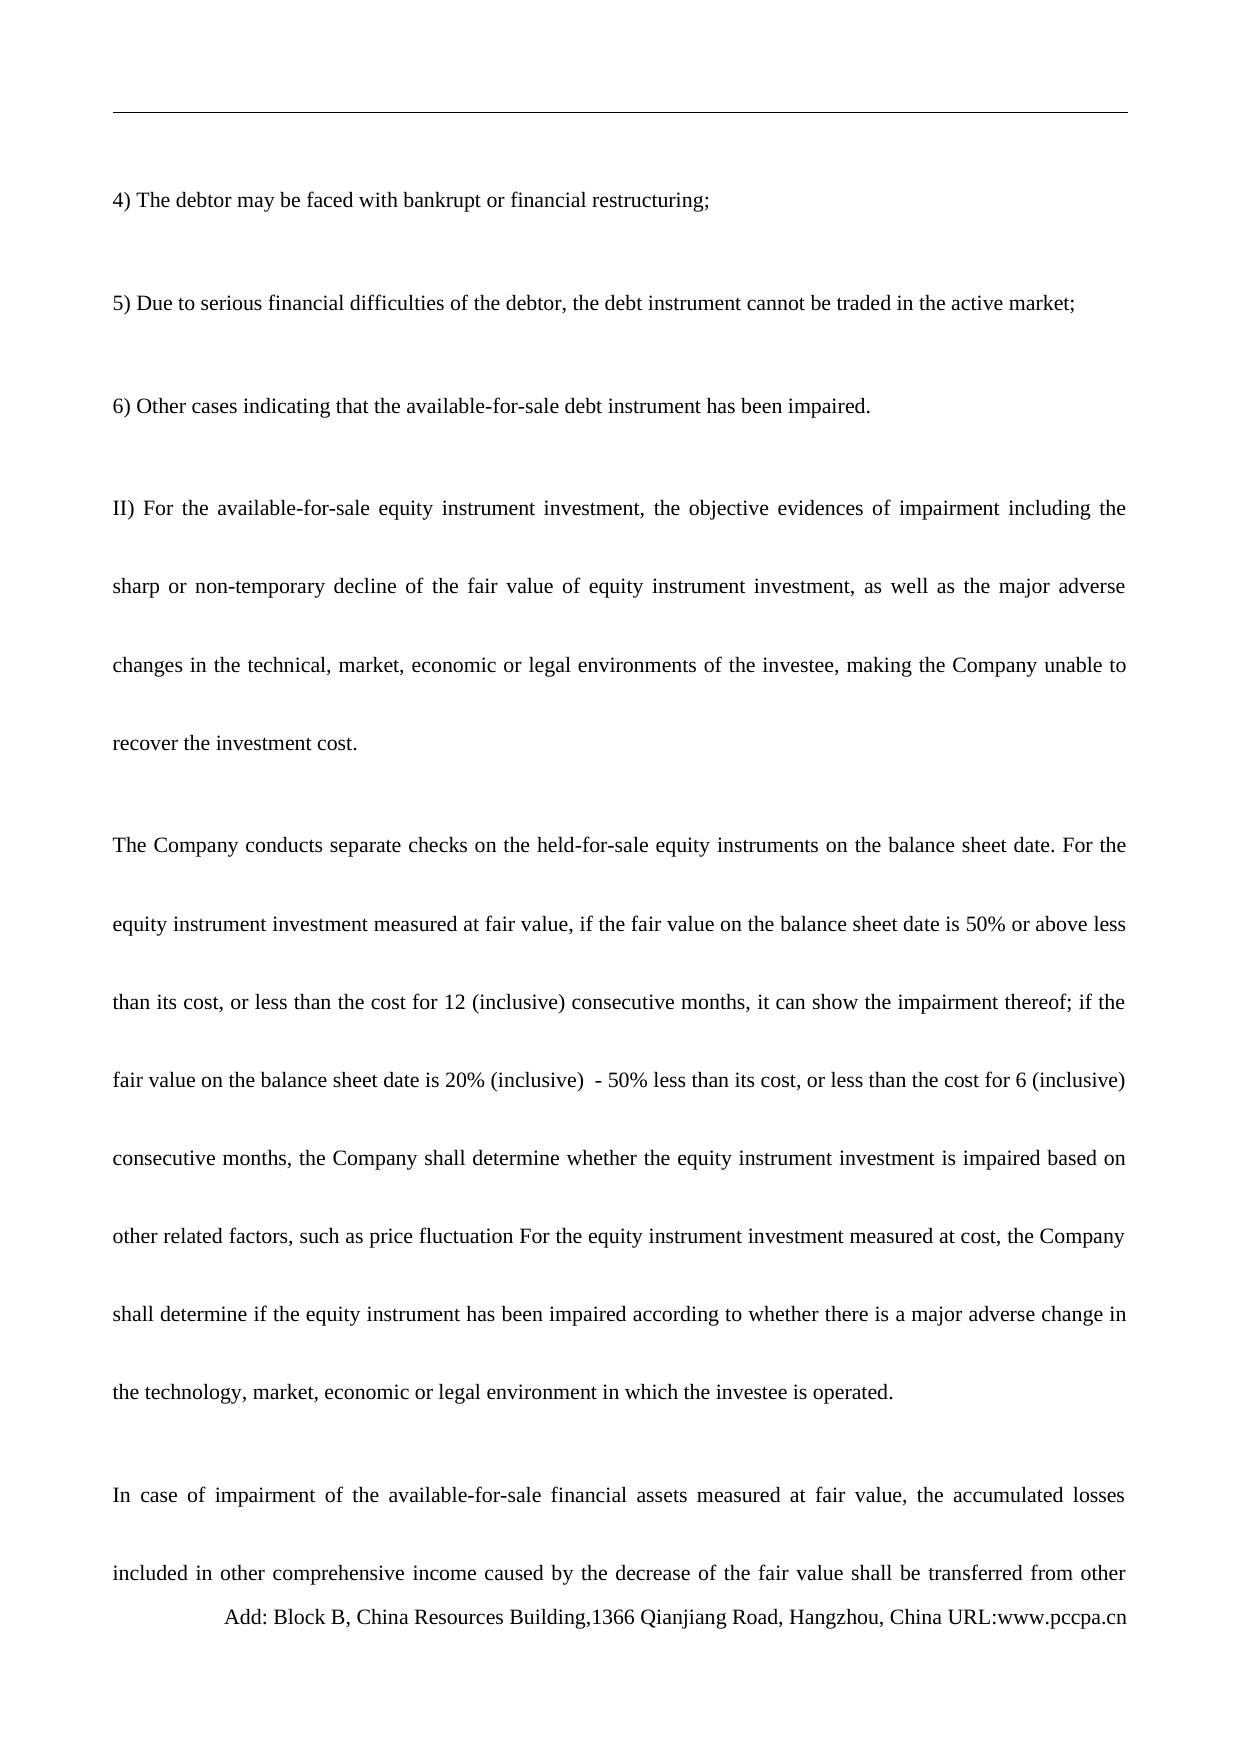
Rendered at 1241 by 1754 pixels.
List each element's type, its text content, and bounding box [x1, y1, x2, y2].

text The Company conducts separate checks on the held-for-sale equity instruments on the balance sheet date. For the equity instrument investment measured at fair value, if the fair value on the balance sheet date is 50% or above less than its cost, or less than the cost for 12 (inclusive) consecutive months, it can show the impairment thereof; if the fair value on the balance sheet date is 20% (inclusive) - 50% less than its cost, or less than the cost for 6 (inclusive) consecutive months, the Company shall determine whether the equity instrument investment is impaired based on other related factors, such as price fluctuation For the equity instrument investment measured at cost, the Company shall determine if the equity instrument has been impaired according to whether there is a major adverse change in the technology, market, economic or legal environment in which the investee is operated. [112, 803, 1128, 1413]
text 5) Due to serious financial difficulties of the debtor, the debt instrument cannot be traded in the active market; [112, 261, 1128, 323]
text 4) The debtor may be faced with bankrupt or financial restructuring; [112, 158, 1128, 221]
text 6) Other cases indicating that the available-for-sale debt instrument has been impaired. [112, 364, 1128, 426]
text II) For the available-for-sale equity instrument investment, the objective evidences of impairment including the sharp or non-temporary decline of the fair value of equity instrument investment, as well as the major adverse changes in the technical, market, economic or legal environments of the investee, making the Company unable to recover the investment cost. [112, 466, 1128, 763]
text In case of impairment of the available-for-sale financial assets measured at fair value, the accumulated losses included in other comprehensive income caused by the decrease of the fair value shall be transferred from other [112, 1453, 1128, 1594]
